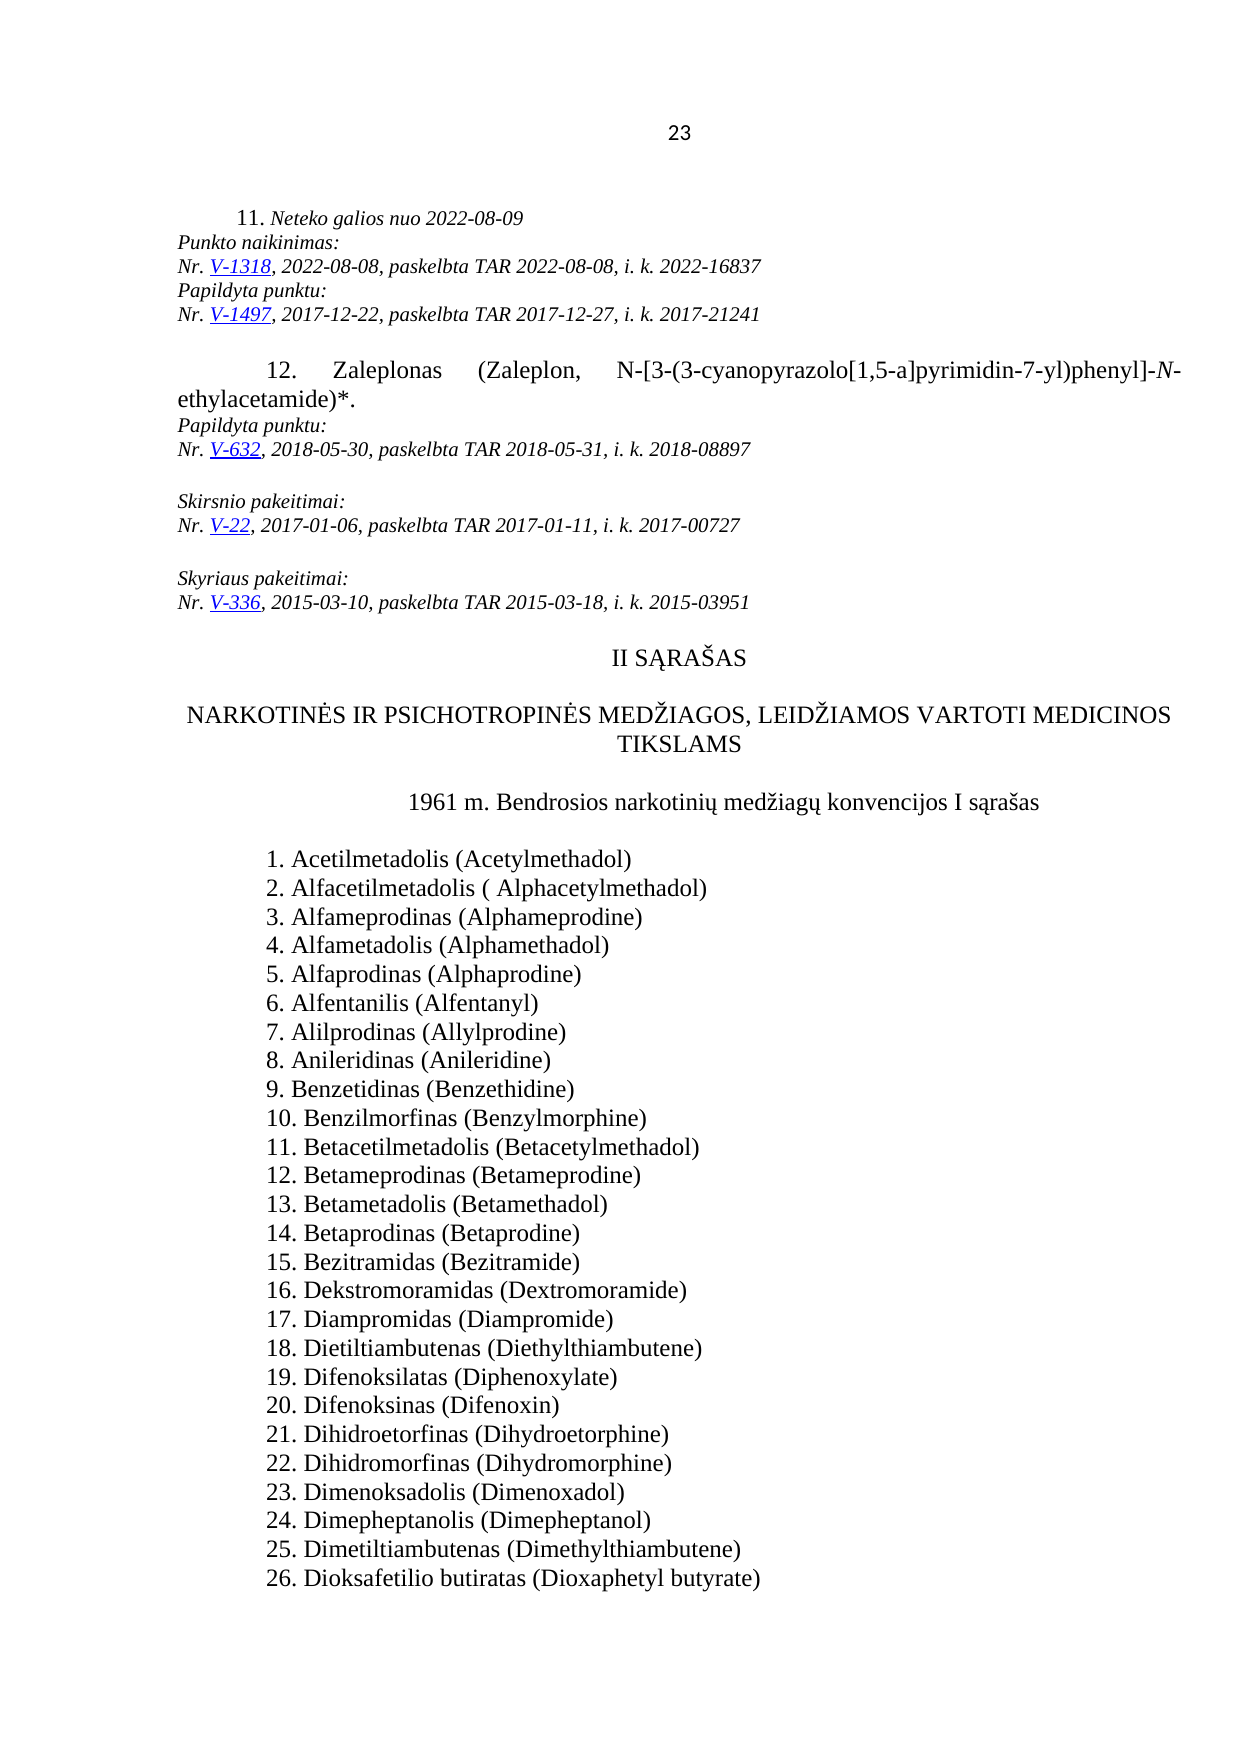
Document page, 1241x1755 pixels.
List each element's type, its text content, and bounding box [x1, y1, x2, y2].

text 4. Alfametadolis (Alphamethadol) [177, 931, 1181, 959]
text 18. Dietiltiambutenas (Diethylthiambutene) [177, 1333, 1181, 1362]
text Papildyta punktu: [177, 278, 1181, 302]
text 8. Anileridinas (Anileridine) [177, 1046, 1181, 1074]
text Nr. V-336, 2015-03-10, paskelbta TAR 2015-03-18, i. k. 2015-03951 [177, 590, 1181, 614]
text 12. Zaleplonas (Zaleplon, N-[3-(3-cyanopyrazolo[1,5-a]pyrimidin-7-yl)phenyl]-N-ethylacetamide)*. [177, 355, 1181, 412]
text NARKOTINĖS IR PSICHOTROPINĖS MEDŽIAGOS, LEIDŽIAMOS VARTOTI MEDICINOS TIKSLAMS [177, 701, 1181, 758]
text 11. Betacetilmetadolis (Betacetylmethadol) [177, 1132, 1181, 1161]
text 2. Alfacetilmetadolis ( Alphacetylmethadol) [177, 873, 1181, 902]
text Nr. V-1497, 2017-12-22, paskelbta TAR 2017-12-27, i. k. 2017-21241 [177, 302, 1181, 326]
text 23. Dimenoksadolis (Dimenoxadol) [177, 1477, 1181, 1506]
text 3. Alfameprodinas (Alphameprodine) [177, 902, 1181, 931]
text 1961 m. Bendrosios narkotinių medžiagų konvencijos I sąrašas [177, 787, 1181, 816]
text 17. Diampromidas (Diampromide) [177, 1304, 1181, 1333]
text Nr. V-632, 2018-05-30, paskelbta TAR 2018-05-31, i. k. 2018-08897 [177, 437, 1181, 461]
text 24. Dimepheptanolis (Dimepheptanol) [177, 1506, 1181, 1534]
text 7. Alilprodinas (Allylprodine) [177, 1017, 1181, 1046]
text Punkto naikinimas: [177, 230, 1181, 254]
text 21. Dihidroetorfinas (Dihydroetorphine) [177, 1419, 1181, 1448]
text 5. Alfaprodinas (Alphaprodine) [177, 959, 1181, 988]
text 9. Benzetidinas (Benzethidine) [177, 1074, 1181, 1103]
text Papildyta punktu: [177, 412, 1181, 437]
text 25. Dimetiltiambutenas (Dimethylthiambutene) [177, 1534, 1181, 1563]
text Skirsnio pakeitimai: [177, 489, 1181, 513]
text 20. Difenoksinas (Difenoxin) [177, 1391, 1181, 1419]
text 16. Dekstromoramidas (Dextromoramide) [177, 1276, 1181, 1304]
text 11. Neteko galios nuo 2022-08-09 [177, 204, 1181, 230]
text 22. Dihidromorfinas (Dihydromorphine) [177, 1448, 1181, 1477]
text II SĄRAŠAS [177, 643, 1181, 672]
text Nr. V-1318, 2022-08-08, paskelbta TAR 2022-08-08, i. k. 2022-16837 [177, 254, 1181, 278]
text 19. Difenoksilatas (Diphenoxylate) [177, 1362, 1181, 1391]
text Nr. V-22, 2017-01-06, paskelbta TAR 2017-01-11, i. k. 2017-00727 [177, 513, 1181, 537]
text Skyriaus pakeitimai: [177, 566, 1181, 590]
text 12. Betameprodinas (Betameprodine) [177, 1161, 1181, 1189]
text 13. Betametadolis (Betamethadol) [177, 1189, 1181, 1218]
text 26. Dioksafetilio butiratas (Dioxaphetyl butyrate) [177, 1563, 1181, 1592]
text 6. Alfentanilis (Alfentanyl) [177, 988, 1181, 1017]
text 14. Betaprodinas (Betaprodine) [177, 1218, 1181, 1247]
text 1. Acetilmetadolis (Acetylmethadol) [177, 844, 1181, 873]
text 10. Benzilmorfinas (Benzylmorphine) [177, 1103, 1181, 1132]
text 15. Bezitramidas (Bezitramide) [177, 1247, 1181, 1276]
